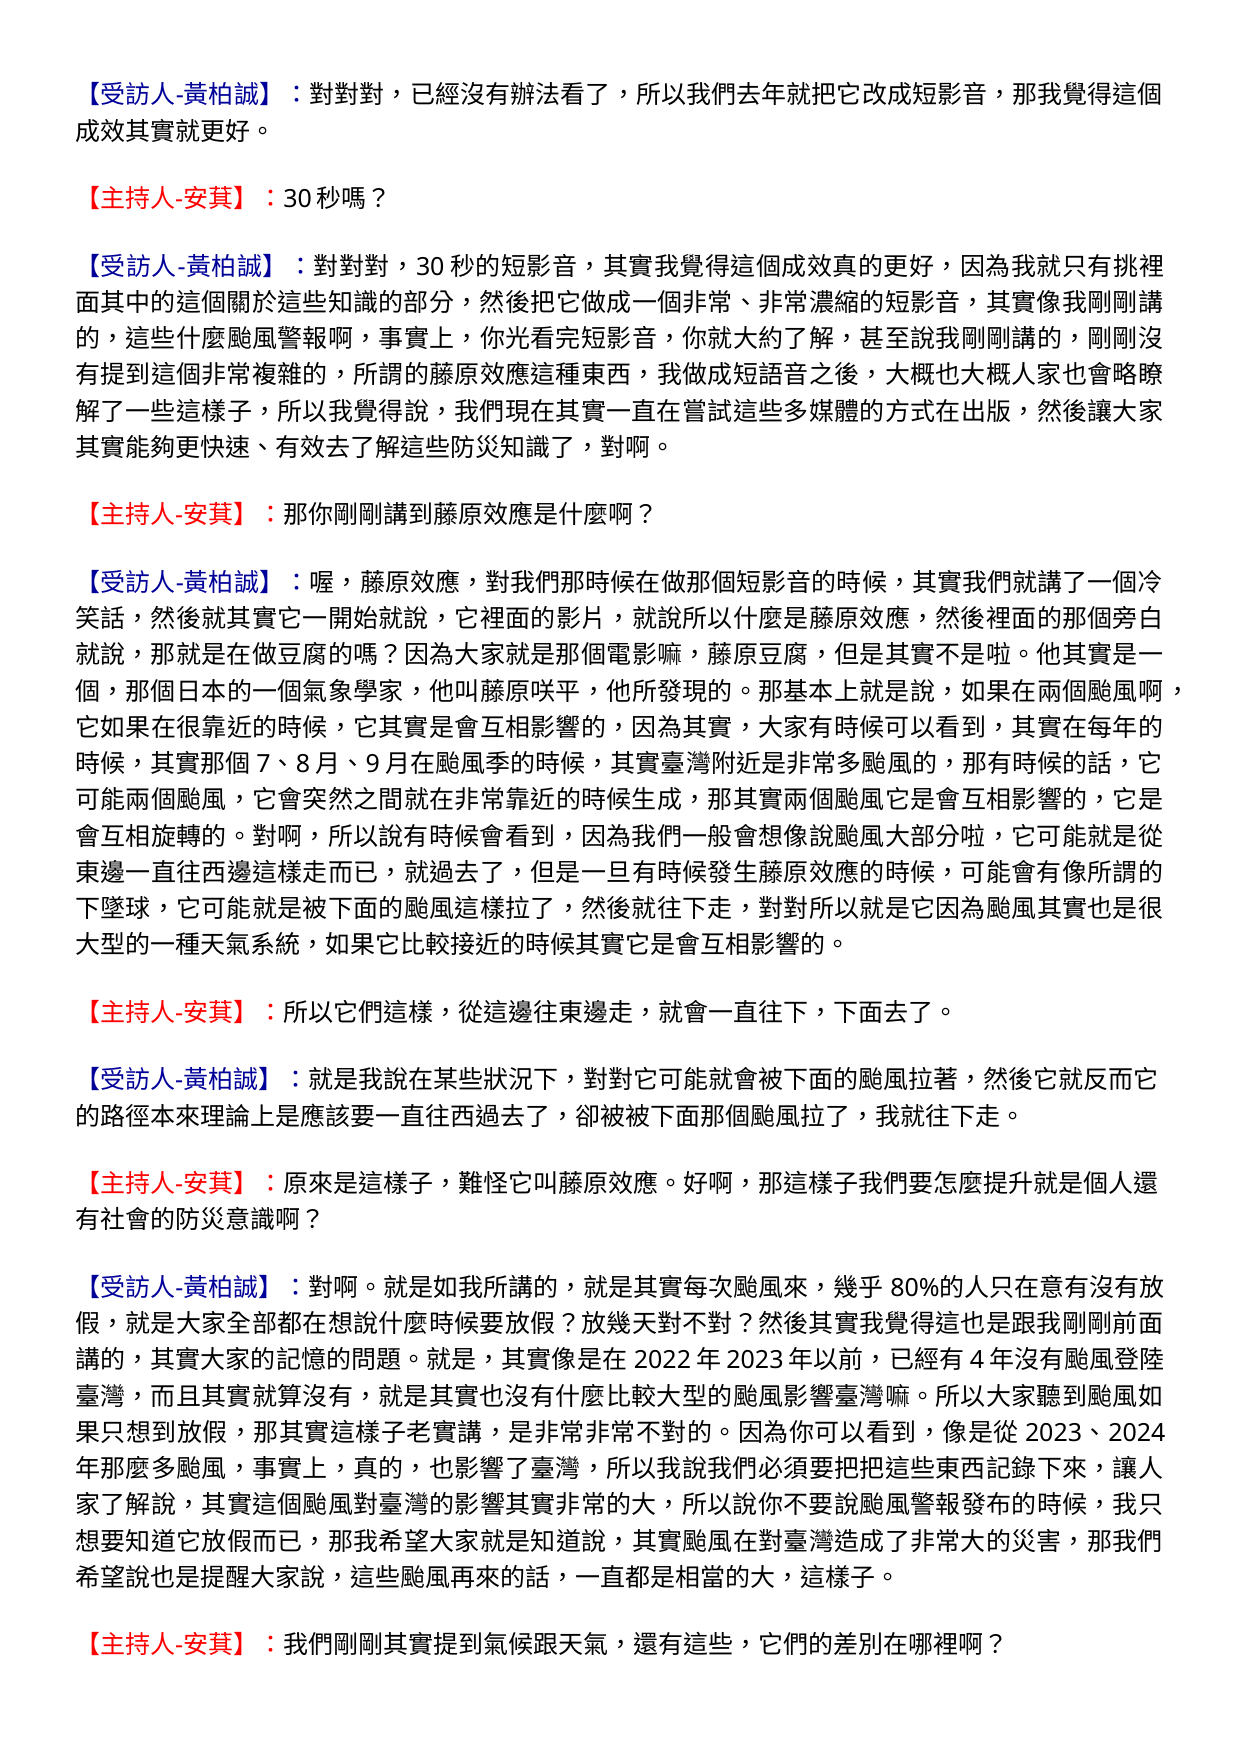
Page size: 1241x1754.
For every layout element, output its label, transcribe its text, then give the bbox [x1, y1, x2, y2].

subtitle 【受訪人-黃柏誠】：喔，藤原效應，對我們那時候在做那個短影音的時候，其實我們就講了一個冷笑話，然後就其實它一開始就說，它裡面的影片，就說所以什麼是藤原效應，然後裡面的那個旁白就說，那就是在做豆腐的嗎？因為大家就是那個電影嘛，藤原豆腐，但是其實不是啦。他其實是一個，那個日本的一個氣象學家，他叫藤原咲平，他所發現的。那基本上就是說，如果在兩個颱風啊，它如果在很靠近的時候，它其實是會互相影響的，因為其實，大家有時候可以看到，其實在每年的時候，其實那個7、8月、9月在颱風季的時候，其實臺灣附近是非常多颱風的，那有時候的話，它可能兩個颱風，它會突然之間就在非常靠近的時候生成，那其實兩個颱風它是會互相影響的，它是會互相旋轉的。對啊，所以說有時候會看到，因為我們一般會想像說颱風大部分啦，它可能就是從東邊一直往西邊這樣走而已，就過去了，但是一旦有時候發生藤原效應的時候，可能會有像所謂的下墜球，它可能就是被下面的颱風這樣拉了，然後就往下走，對對所以就是它因為颱風其實也是很大型的一種天氣系統，如果它比較接近的時候其實它是會互相影響的。 [75, 562, 1165, 961]
subtitle 【主持人-安萁】：所以它們這樣，從這邊往東邊走，就會一直往下，下面去了。 [75, 992, 1165, 1029]
subtitle 【受訪人-黃柏誠】：就是我說在某些狀況下，對對它可能就會被下面的颱風拉著，然後它就反而它的路徑本來理論上是應該要一直往西過去了，卻被被下面那個颱風拉了，我就往下走。 [75, 1060, 1165, 1132]
subtitle 【主持人-安萁】：我們剛剛其實提到氣候跟天氣，還有這些，它們的差別在哪裡啊？ [75, 1625, 1165, 1661]
subtitle 【主持人-安萁】：原來是這樣子，難怪它叫藤原效應。好啊，那這樣子我們要怎麼提升就是個人還有社會的防災意識啊？ [75, 1164, 1165, 1236]
subtitle 【受訪人-黃柏誠】：對對對，30秒的短影音，其實我覺得這個成效真的更好，因為我就只有挑裡面其中的這個關於這些知識的部分，然後把它做成一個非常、非常濃縮的短影音，其實像我剛剛講的，這些什麼颱風警報啊，事實上，你光看完短影音，你就大約了解，甚至說我剛剛講的，剛剛沒有提到這個非常複雜的，所謂的藤原效應這種東西，我做成短語音之後，大概也大概人家也會略瞭解了一些這樣子，所以我覺得說，我們現在其實一直在嘗試這些多媒體的方式在出版，然後讓大家其實能夠更快速、有效去了解這些防災知識了，對啊。 [75, 246, 1165, 464]
subtitle 【主持人-安萁】：那你剛剛講到藤原效應是什麼啊？ [75, 495, 1165, 531]
subtitle 【受訪人-黃柏誠】：對啊。就是如我所講的，就是其實每次颱風來，幾乎80%的人只在意有沒有放假，就是大家全部都在想說什麼時候要放假？放幾天對不對？然後其實我覺得這也是跟我剛剛前面講的，其實大家的記憶的問題。就是，其實像是在2022年2023年以前，已經有4年沒有颱風登陸臺灣，而且其實就算沒有，就是其實也沒有什麼比較大型的颱風影響臺灣嘛。所以大家聽到颱風如果只想到放假，那其實這樣子老實講，是非常非常不對的。因為你可以看到，像是從2023、2024年那麼多颱風，事實上，真的，也影響了臺灣，所以我說我們必須要把把這些東西記錄下來，讓人家了解說，其實這個颱風對臺灣的影響其實非常的大，所以說你不要說颱風警報發布的時候，我只想要知道它放假而已，那我希望大家就是知道說，其實颱風在對臺灣造成了非常大的災害，那我們希望說也是提醒大家說，這些颱風再來的話，一直都是相當的大，這樣子。 [75, 1267, 1165, 1594]
subtitle 【受訪人-黃柏誠】：對對對，已經沒有辦法看了，所以我們去年就把它改成短影音，那我覺得這個成效其實就更好。 [75, 75, 1165, 147]
subtitle 【主持人-安萁】：30秒嗎？ [75, 179, 1165, 215]
